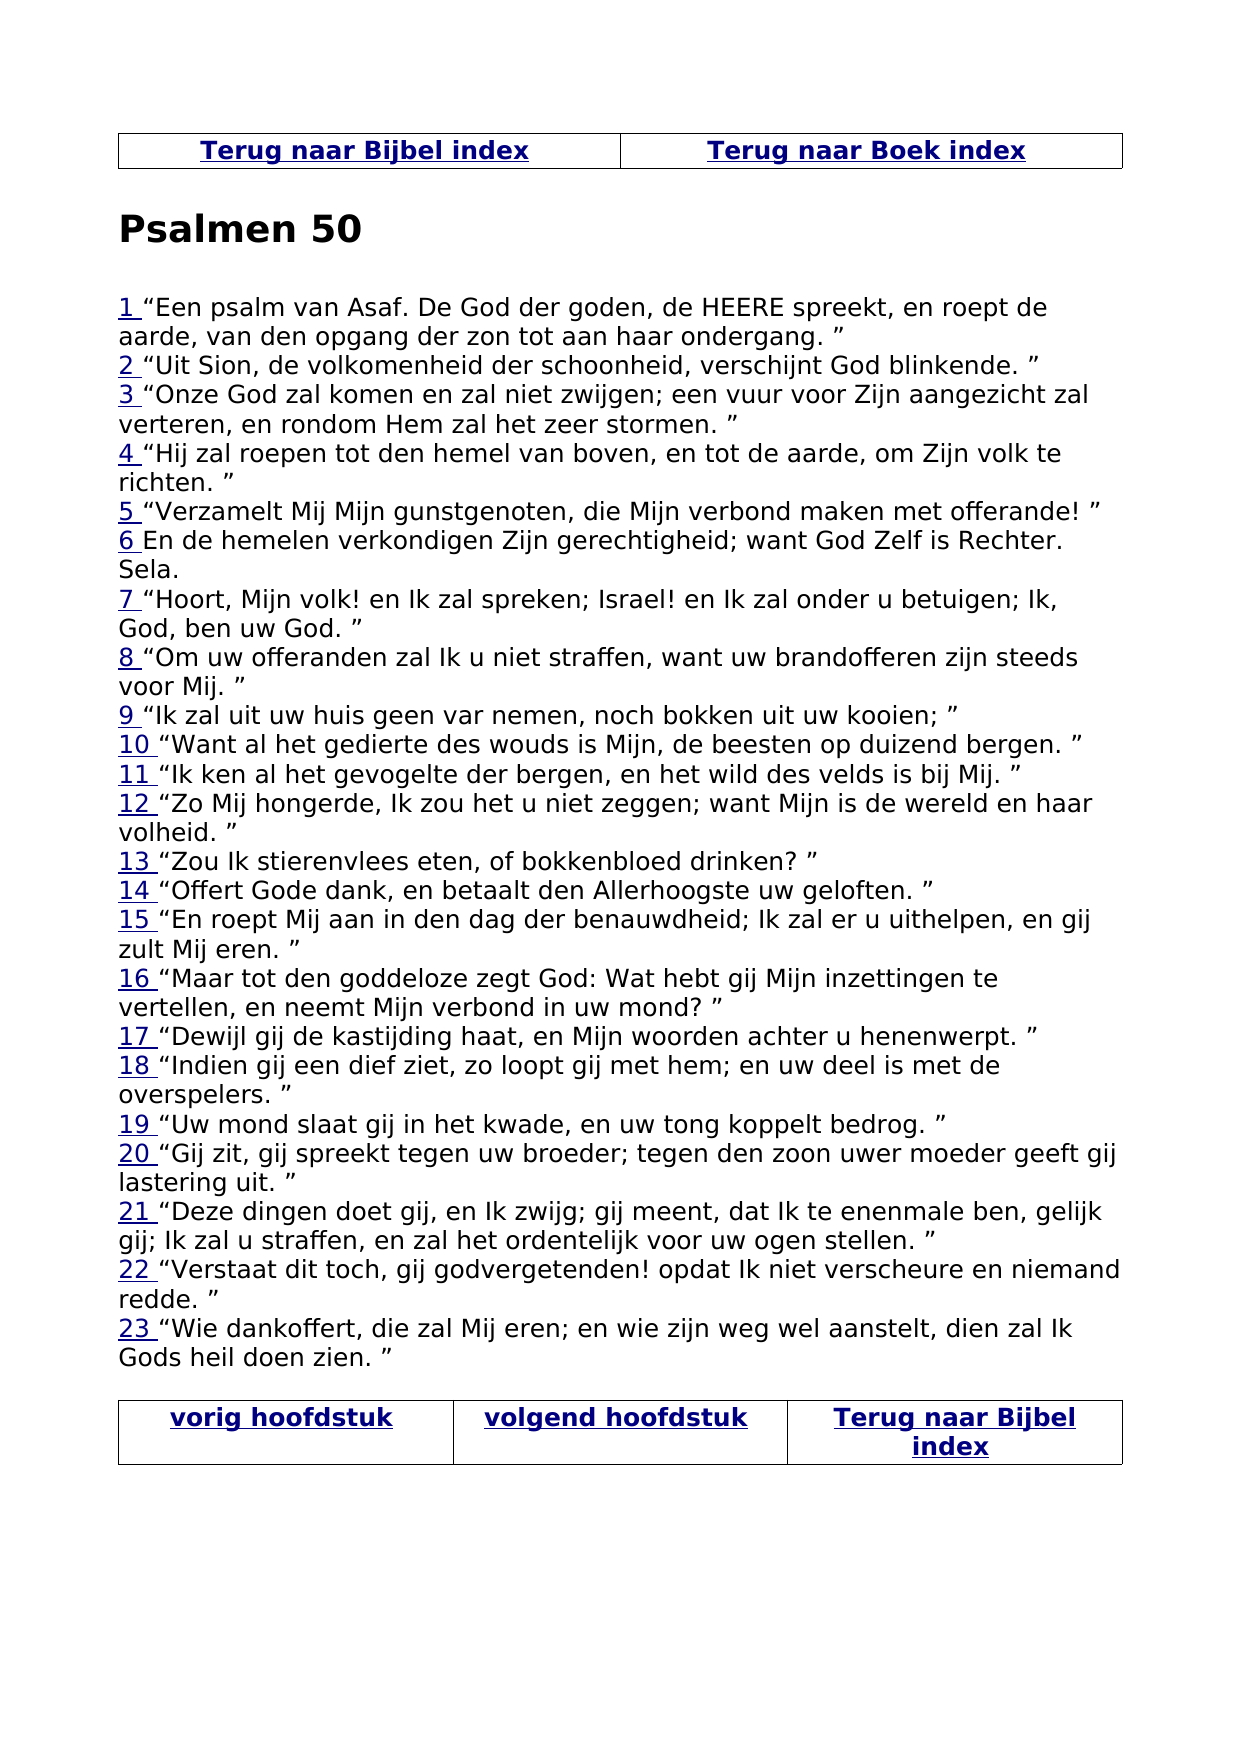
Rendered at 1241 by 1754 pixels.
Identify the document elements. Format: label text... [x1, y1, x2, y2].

text 1 “Een psalm van Asaf. De God der goden, de HEERE spreekt, en roept de aarde, van den opgang der zon tot aan haar ondergang. ” 2 “Uit Sion, de volkomenheid der schoonheid, verschijnt God blinkende. ” 3 “Onze God zal komen en zal niet zwijgen; een vuur voor Zijn aangezicht zal verteren, en rondom Hem zal het zeer stormen. ” 4 “Hij zal roepen tot den hemel van boven, en tot de aarde, om Zijn volk te richten. ” 5 “Verzamelt Mij Mijn gunstgenoten, die Mijn verbond maken met offerande! ” 6 En de hemelen verkondigen Zijn gerechtigheid; want God Zelf is Rechter. Sela. 7 “Hoort, Mijn volk! en Ik zal spreken; Israel! en Ik zal onder u betuigen; Ik, God, ben uw God. ” 8 “Om uw offeranden zal Ik u niet straffen, want uw brandofferen zijn steeds voor Mij. ” 9 “Ik zal uit uw huis geen var nemen, noch bokken uit uw kooien; ” 10 “Want al het gedierte des wouds is Mijn, de beesten op duizend bergen. ” 11 “Ik ken al het gevogelte der bergen, en het wild des velds is bij Mij. ” 12 “Zo Mij hongerde, Ik zou het u niet zeggen; want Mijn is de wereld en haar volheid. ” 13 “Zou Ik stierenvlees eten, of bokkenbloed drinken? ” 14 “Offert Gode dank, en betaalt den Allerhoogste uw geloften. ” 15 “En roept Mij aan in den dag der benauwdheid; Ik zal er u uithelpen, en gij zult Mij eren. ” 16 “Maar tot den goddeloze zegt God: Wat hebt gij Mijn inzettingen te vertellen, en neemt Mijn verbond in uw mond? ” 17 “Dewijl gij de kastijding haat, en Mijn woorden achter u henenwerpt. ” 18 “Indien gij een dief ziet, zo loopt gij met hem; en uw deel is met de overspelers. ” 19 “Uw mond slaat gij in het kwade, en uw tong koppelt bedrog. ” 20 “Gij zit, gij spreekt tegen uw broeder; tegen den zoon uwer moeder geeft gij lastering uit. ” 21 “Deze dingen doet gij, en Ik zwijg; gij meent, dat Ik te enenmale ben, gelijk gij; Ik zal u straffen, en zal het ordentelijk voor uw ogen stellen. ” 22 “Verstaat dit toch, gij godvergetenden! opdat Ik niet verscheure en niemand redde. ” 23 “Wie dankoffert, die zal Mij eren; en wie zijn weg wel aanstelt, dien zal Ik Gods heil doen zien. ” [118, 264, 1122, 1372]
table_header vorig hoofdstuk [119, 1401, 453, 1464]
table_header Terug naar Bijbel index [788, 1401, 1122, 1464]
table_header volgend hoofdstuk [454, 1401, 787, 1464]
subtitle Psalmen 50 [118, 208, 1122, 252]
table_header Terug naar Boek index [621, 134, 1122, 168]
table_header Terug naar Bijbel index [119, 134, 620, 168]
